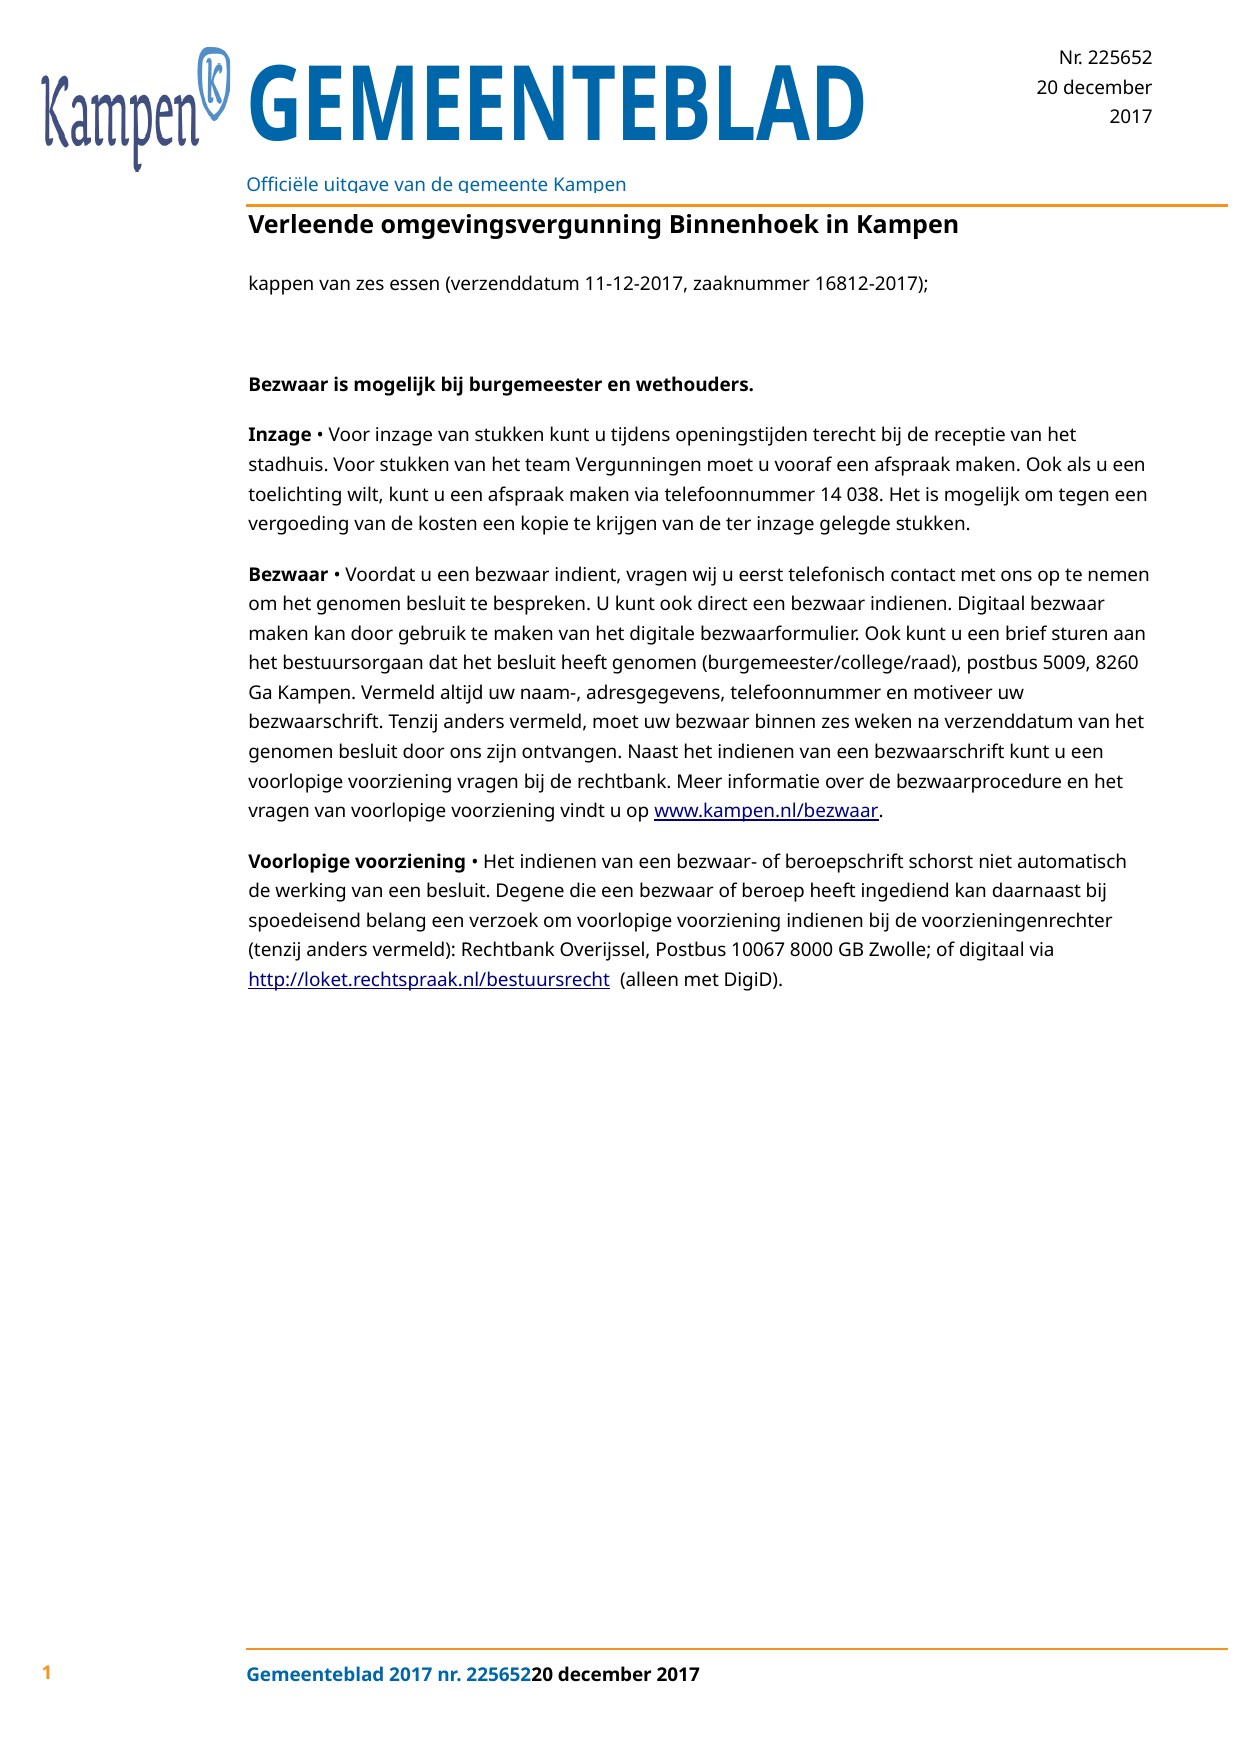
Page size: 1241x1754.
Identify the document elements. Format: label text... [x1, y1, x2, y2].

picture [41, 47, 231, 172]
text Inzage • Voor inzage van stukken kunt u tijdens openingstijden terecht bij de receptie van het stadhuis. Voor stukken van het team Vergunningen moet u vooraf een afspraak maken. Ook als u een toelichting wilt, kunt u een afspraak maken via telefoonnummer 14 038. Het is mogelijk om tegen een vergoeding van de kosten een kopie te krijgen van de ter inzage gelegde stukken. [248, 422, 1152, 536]
text kappen van zes essen (verzenddatum 11-12-2017, zaaknummer 16812-2017); [248, 270, 1152, 296]
text Verleende omgevingsvergunning Binnenhoek in Kampen [248, 207, 1152, 241]
text Bezwaar • Voordat u een bezwaar indient, vragen wij u eerst telefonisch contact met ons op te nemen om het genomen besluit te bespreken. U kunt ook direct een bezwaar indienen. Digitaal bezwaar maken kan door gebruik te maken van het digitale bezwaarformulier. Ook kunt u een brief sturen aan het bestuursorgaan dat het besluit heeft genomen (burgemeester/college/raad), postbus 5009, 8260 Ga Kampen. Vermeld altijd uw naam-, adresgegevens, telefoonnummer en motiveer uw bezwaarschrift. Tenzij anders vermeld, moet uw bezwaar binnen zes weken na verzenddatum van het genomen besluit door ons zijn ontvangen. Naast het indienen van een bezwaarschrift kunt u een voorlopige voorziening vragen bij de rechtbank. Meer informatie over de bezwaarprocedure en het vragen van voorlopige voorziening vindt u op www.kampen.nl/bezwaar. [248, 561, 1152, 823]
text Bezwaar is mogelijk bij burgemeester en wethouders. [248, 371, 1152, 397]
text Voorlopige voorziening • Het indienen van een bezwaar- of beroepschrift schorst niet automatisch de werking van een besluit. Degene die een bezwaar of beroep heeft ingediend kan daarnaast bij spoedeisend belang een verzoek om voorlopige voorziening indienen bij de voorzieningenrechter (tenzij anders vermeld): Rechtbank Overijssel, Postbus 10067 8000 GB Zwolle; of digitaal via http://loket.rechtspraak.nl/bestuursrecht (alleen met DigiD). [248, 848, 1152, 992]
